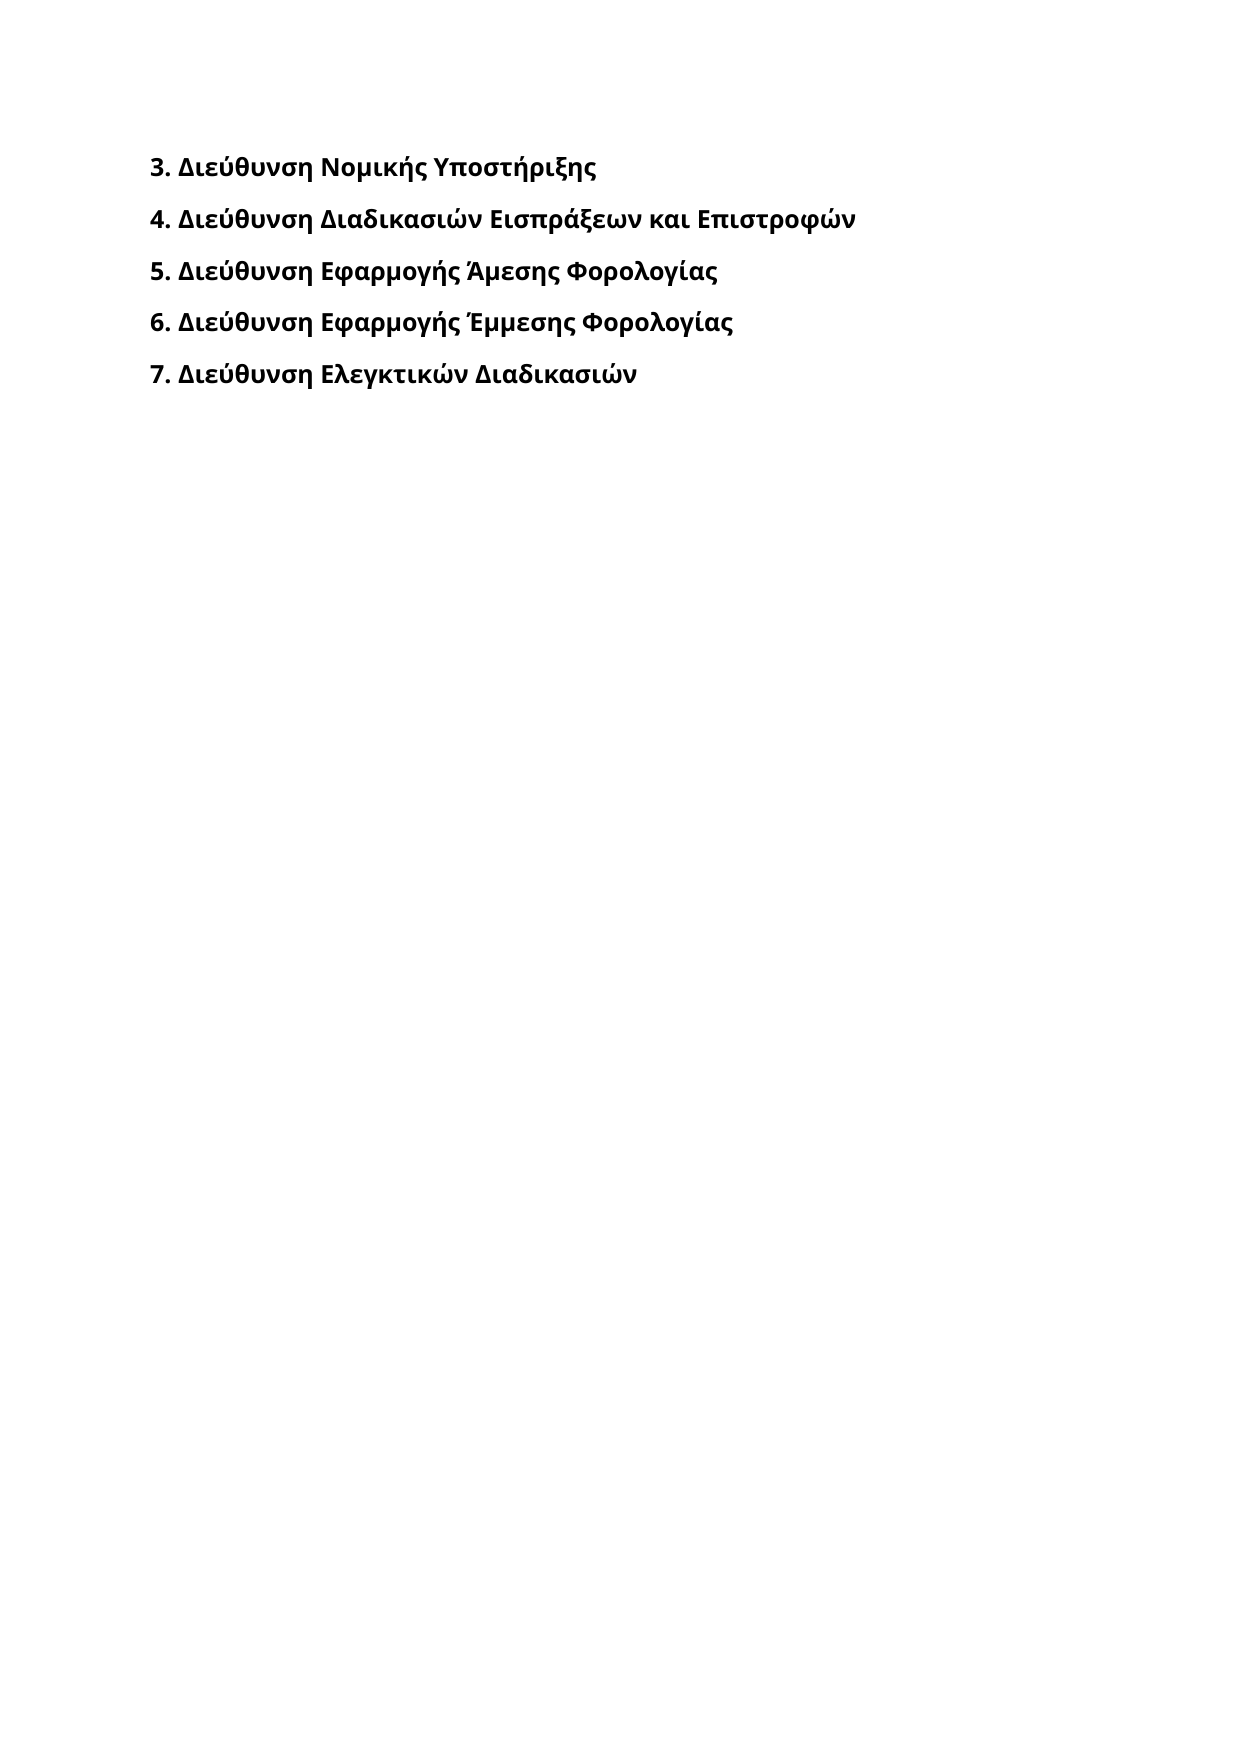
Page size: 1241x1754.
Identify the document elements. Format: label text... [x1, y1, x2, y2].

text 4. Διεύθυνση Διαδικασιών Εισπράξεων και Επιστροφών [150, 202, 1090, 236]
text 3. Διεύθυνση Νομικής Υποστήριξης [150, 150, 1090, 184]
text 5. Διεύθυνση Εφαρμογής Άμεσης Φορολογίας [150, 253, 1090, 287]
text 6. Διεύθυνση Εφαρμογής Έμμεσης Φορολογίας [150, 305, 1090, 339]
text 7. Διεύθυνση Ελεγκτικών Διαδικασιών [150, 357, 1090, 391]
